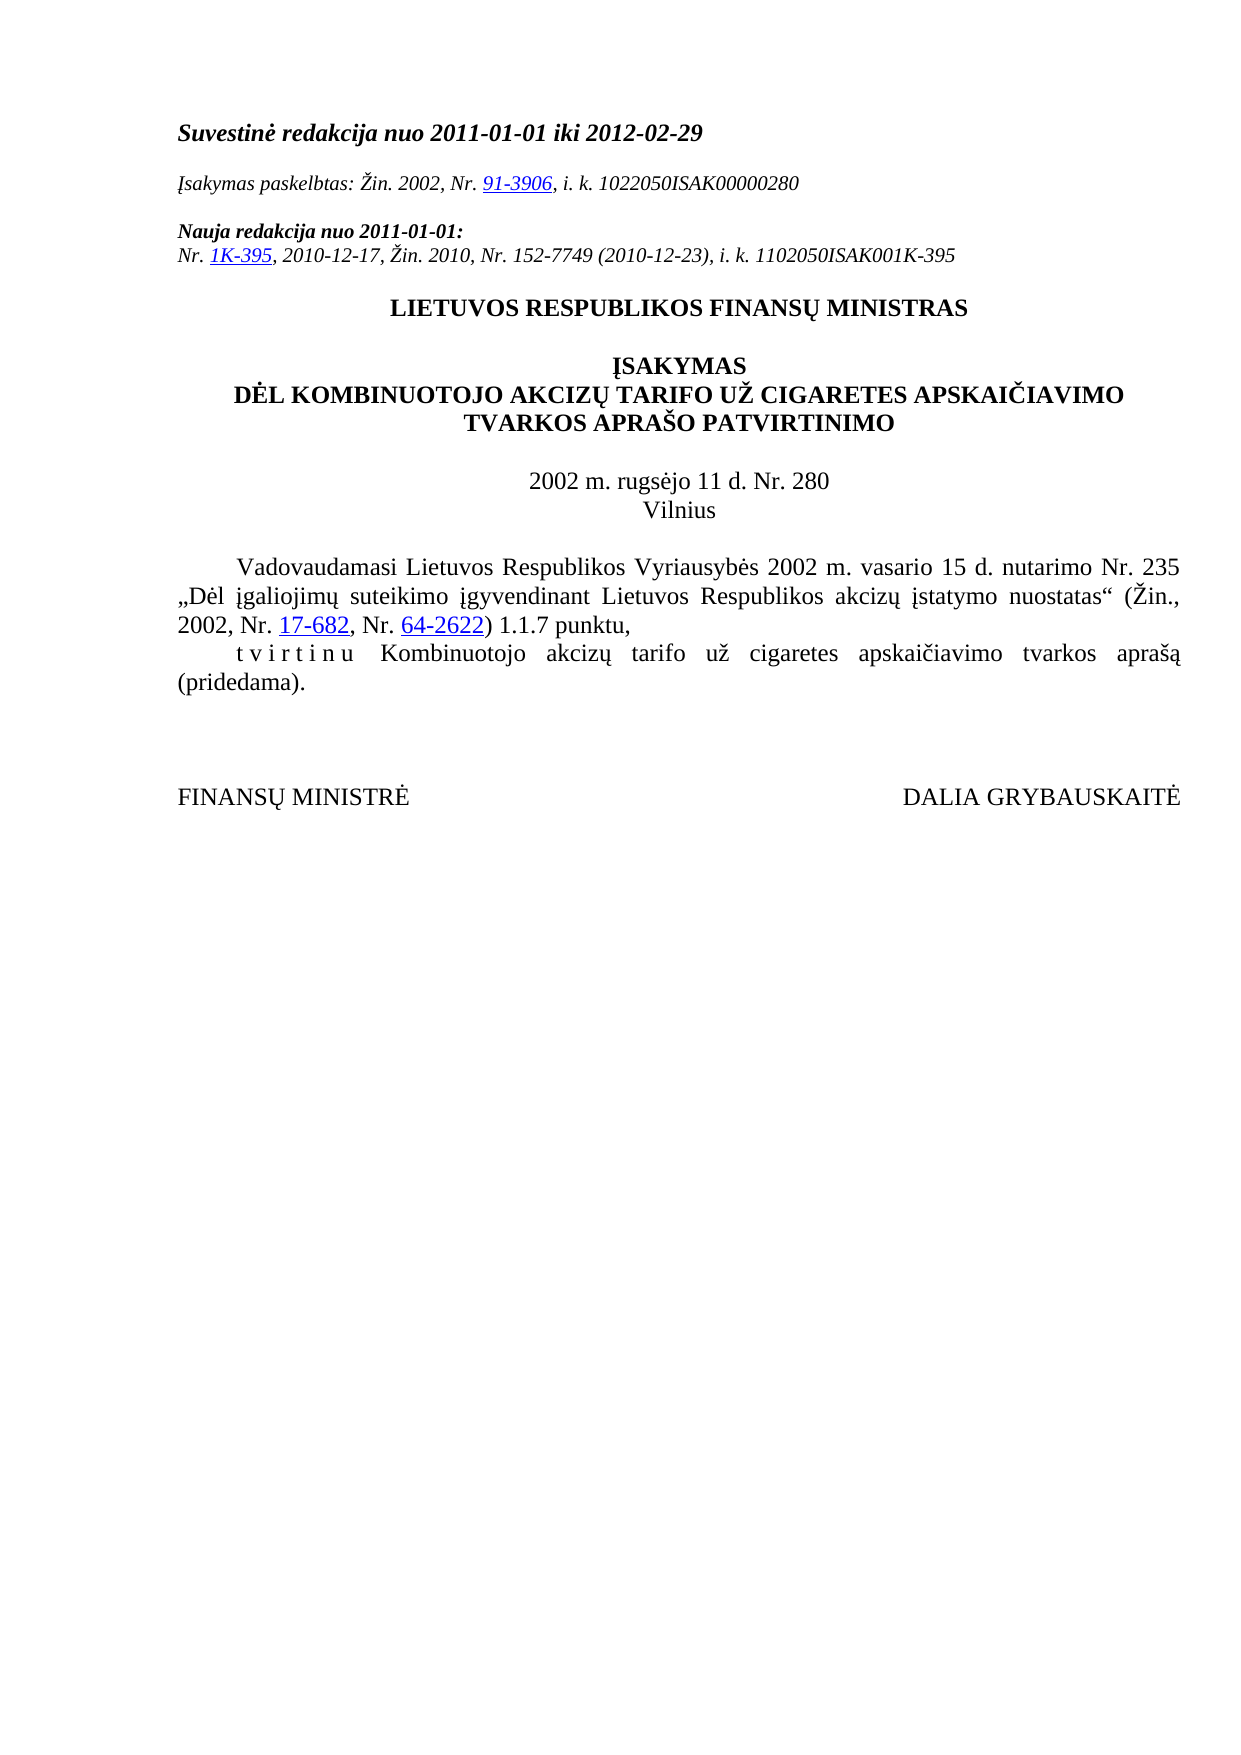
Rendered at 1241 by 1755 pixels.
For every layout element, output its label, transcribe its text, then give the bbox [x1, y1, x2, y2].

text Suvestinė redakcija nuo 2011-01-01 iki 2012-02-29 [177, 118, 1181, 147]
text ĮSAKYMAS [177, 351, 1181, 380]
text DĖL KOMBINUOTOJO AKCIZŲ TARIFO UŽ CIGARETES APSKAIČIAVIMO TVARKOS APRAŠO PATVIRTINIMO [177, 380, 1181, 437]
text tvirtinu Kombinuotojo akcizų tarifo už cigaretes apskaičiavimo tvarkos aprašą (pridedama). [177, 638, 1181, 696]
text 2002 m. rugsėjo 11 d. Nr. 280 [177, 466, 1181, 495]
text LIETUVOS RESPUBLIKOS FINANSŲ MINISTRAS [177, 293, 1181, 322]
text Vilnius [177, 495, 1181, 523]
text Nr. 1K-395, 2010-12-17, Žin. 2010, Nr. 152-7749 (2010-12-23), i. k. 1102050ISAK001K-395 [177, 243, 1181, 267]
text Įsakymas paskelbtas: Žin. 2002, Nr. 91-3906, i. k. 1022050ISAK00000280 [177, 171, 1181, 195]
text Nauja redakcija nuo 2011-01-01: [177, 219, 1181, 243]
text FINANSŲ MINISTRĖ DALIA GRYBAUSKAITĖ [177, 782, 1181, 811]
text Vadovaudamasi Lietuvos Respublikos Vyriausybės 2002 m. vasario 15 d. nutarimo Nr. 235 „Dėl įgaliojimų suteikimo įgyvendinant Lietuvos Respublikos akcizų įstatymo nuostatas“ (Žin., 2002, Nr. 17-682, Nr. 64-2622) 1.1.7 punktu, [177, 552, 1181, 638]
